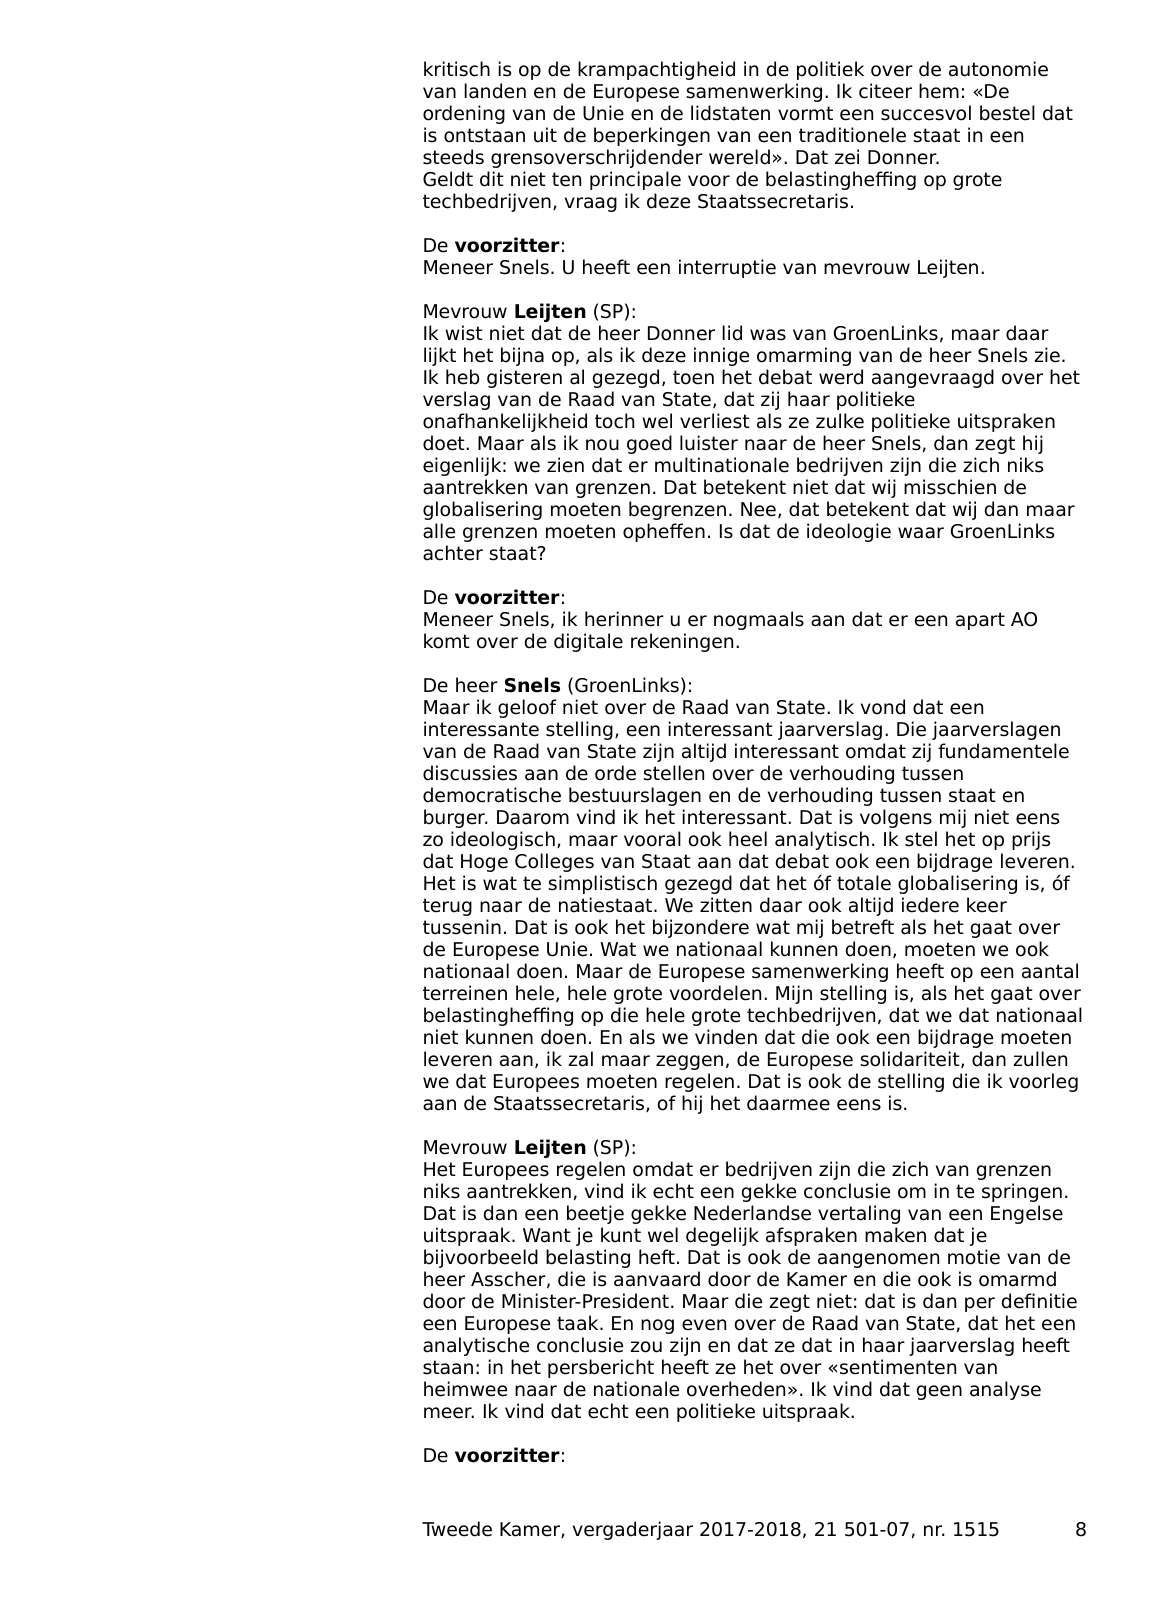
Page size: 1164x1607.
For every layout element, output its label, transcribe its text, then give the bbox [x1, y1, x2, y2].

text Maar ik geloof niet over de Raad van State. Ik vond dat een interessante stelling, een interessant jaarverslag. Die jaarverslagen van de Raad van State zijn altijd interessant omdat zij fundamentele discussies aan de orde stellen over de verhouding tussen democratische bestuurslagen en de verhouding tussen staat en burger. Daarom vind ik het interessant. Dat is volgens mij niet eens zo ideologisch, maar vooral ook heel analytisch. Ik stel het op prijs dat Hoge Colleges van Staat aan dat debat ook een bijdrage leveren. Het is wat te simplistisch gezegd dat het óf totale globalisering is, óf terug naar de natiestaat. We zitten daar ook altijd iedere keer tussenin. Dat is ook het bijzondere wat mij betreft als het gaat over de Europese Unie. Wat we nationaal kunnen doen, moeten we ook nationaal doen. Maar de Europese samenwerking heeft op een aantal terreinen hele, hele grote voordelen. Mijn stelling is, als het gaat over belastingheffing op die hele grote techbedrijven, dat we dat nationaal niet kunnen doen. En als we vinden dat die ook een bijdrage moeten leveren aan, ik zal maar zeggen, de Europese solidariteit, dan zullen we dat Europees moeten regelen. Dat is ook de stelling die ik voorleg aan de Staatssecretaris, of hij het daarmee eens is. [422, 697, 1087, 1115]
text De voorzitter: [422, 1445, 1087, 1467]
text Meneer Snels, ik herinner u er nogmaals aan dat er een apart AO komt over de digitale rekeningen. [422, 609, 1087, 653]
text Ik wist niet dat de heer Donner lid was van GroenLinks, maar daar lijkt het bijna op, als ik deze innige omarming van de heer Snels zie. Ik heb gisteren al gezegd, toen het debat werd aangevraagd over het verslag van de Raad van State, dat zij haar politieke onafhankelijkheid toch wel verliest als ze zulke politieke uitspraken doet. Maar als ik nou goed luister naar de heer Snels, dan zegt hij eigenlijk: we zien dat er multinationale bedrijven zijn die zich niks aantrekken van grenzen. Dat betekent niet dat wij misschien de globalisering moeten begrenzen. Nee, dat betekent dat wij dan maar alle grenzen moeten opheffen. Is dat de ideologie waar GroenLinks achter staat? [422, 323, 1087, 565]
text De heer Snels (GroenLinks): [422, 675, 1087, 697]
text Geldt dit niet ten principale voor de belastingheffing op grote techbedrijven, vraag ik deze Staatssecretaris. [422, 169, 1087, 213]
text Meneer Snels. U heeft een interruptie van mevrouw Leijten. [422, 257, 1087, 279]
text De voorzitter: [422, 235, 1087, 257]
text Mevrouw Leijten (SP): [422, 1137, 1087, 1159]
text kritisch is op de krampachtigheid in de politiek over de autonomie van landen en de Europese samenwerking. Ik citeer hem: «De ordening van de Unie en de lidstaten vormt een succesvol bestel dat is ontstaan uit de beperkingen van een traditionele staat in een steeds grensoverschrijdender wereld». Dat zei Donner. [422, 59, 1087, 169]
text De voorzitter: [422, 587, 1087, 609]
text Mevrouw Leijten (SP): [422, 301, 1087, 323]
text Het Europees regelen omdat er bedrijven zijn die zich van grenzen niks aantrekken, vind ik echt een gekke conclusie om in te springen. Dat is dan een beetje gekke Nederlandse vertaling van een Engelse uitspraak. Want je kunt wel degelijk afspraken maken dat je bijvoorbeeld belasting heft. Dat is ook de aangenomen motie van de heer Asscher, die is aanvaard door de Kamer en die ook is omarmd door de Minister-President. Maar die zegt niet: dat is dan per definitie een Europese taak. En nog even over de Raad van State, dat het een analytische conclusie zou zijn en dat ze dat in haar jaarverslag heeft staan: in het persbericht heeft ze het over «sentimenten van heimwee naar de nationale overheden». Ik vind dat geen analyse meer. Ik vind dat echt een politieke uitspraak. [422, 1159, 1087, 1423]
